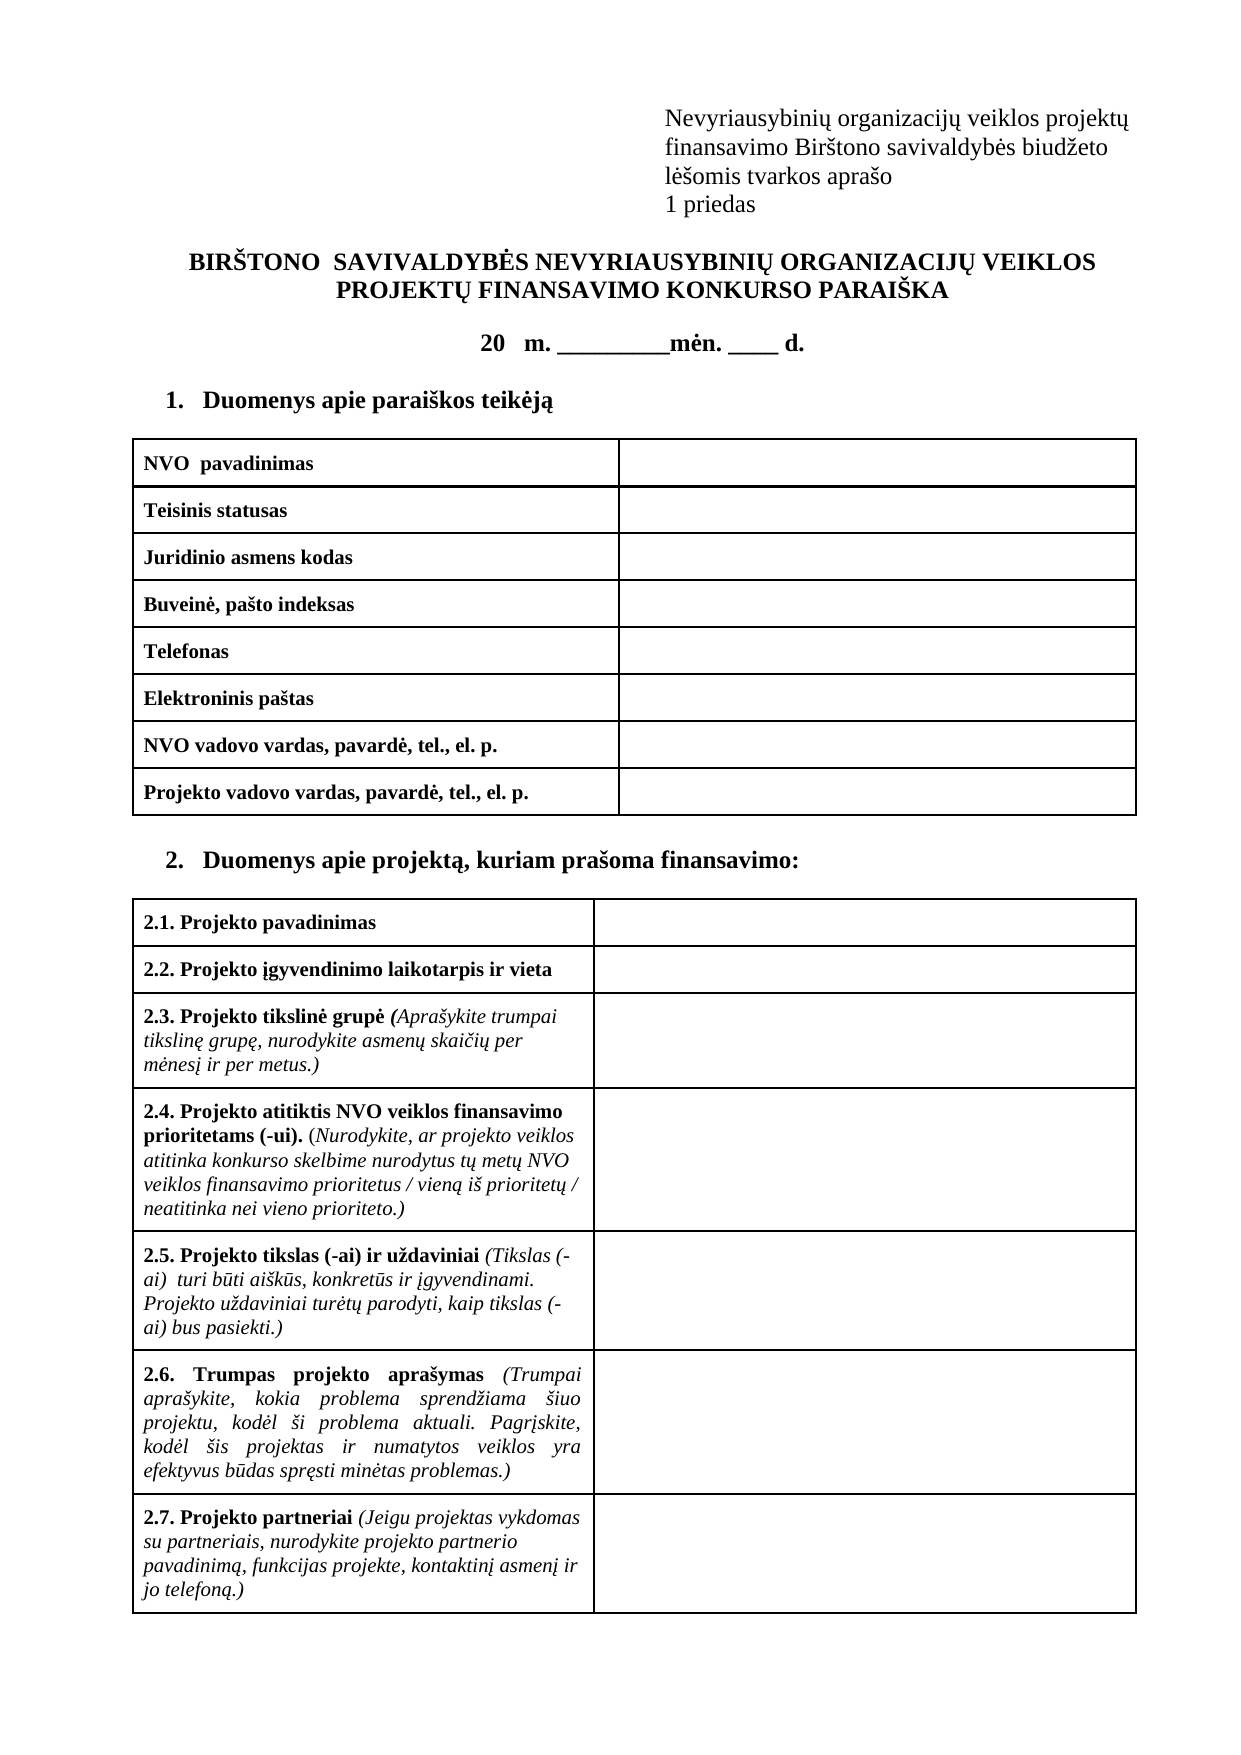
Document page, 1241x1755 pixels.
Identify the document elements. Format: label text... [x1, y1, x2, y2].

table_cell Telefonas [134, 628, 618, 673]
text 1. Duomenys apie paraiškos teikėją [133, 386, 1152, 414]
table_cell 2.3. Projekto tikslinė grupė (Aprašykite trumpai tikslinę grupę, nurodykite asmenų skaičių per mėnesį ir per metus.) [134, 994, 593, 1087]
table_cell NVO vadovo vardas, pavardė, tel., el. p. [134, 722, 618, 767]
text finansavimo Birštono savivaldybės biudžeto [664, 132, 1152, 161]
table_cell [595, 994, 1135, 1087]
table_cell [620, 534, 1135, 579]
table_cell [595, 1089, 1135, 1230]
table_cell 2.5. Projekto tikslas (-ai) ir uždaviniai (Tikslas (-ai) turi būti aiškūs, konkretūs ir įgyvendinami. Projekto uždaviniai turėtų parodyti, kaip tikslas (-ai) bus pasiekti.) [134, 1232, 593, 1349]
table_cell 2.2. Projekto įgyvendinimo laikotarpis ir vieta [134, 947, 593, 992]
table_cell 2.7. Projekto partneriai (Jeigu projektas vykdomas su partneriais, nurodykite projekto partnerio pavadinimą, funkcijas projekte, kontaktinį asmenį ir jo telefoną.) [134, 1495, 593, 1612]
table_cell [620, 769, 1135, 814]
table_cell Juridinio asmens kodas [134, 534, 618, 579]
table_cell Projekto vadovo vardas, pavardė, tel., el. p. [134, 769, 618, 814]
table_cell [620, 581, 1135, 626]
table_header NVO pavadinimas [134, 440, 618, 485]
table_cell [595, 947, 1135, 992]
table_cell Elektroninis paštas [134, 675, 618, 720]
table_header [595, 900, 1135, 945]
table_header 2.1. Projekto pavadinimas [134, 900, 593, 945]
table_cell [620, 722, 1135, 767]
text lėšomis tvarkos aprašo [664, 161, 1152, 189]
table_header [620, 440, 1135, 485]
text Nevyriausybinių organizacijų veiklos projektų [664, 103, 1152, 132]
text 20 m. _________mėn. ____ d. [133, 328, 1152, 357]
table_cell [620, 488, 1135, 532]
table_cell 2.6. Trumpas projekto aprašymas (Trumpai aprašykite, kokia problema sprendžiama šiuo projektu, kodėl ši problema aktuali. Pagrįskite, kodėl šis projektas ir numatytos veiklos yra efektyvus būdas spręsti minėtas problemas.) [134, 1351, 593, 1492]
table_cell Teisinis statusas [134, 488, 618, 532]
table_cell [620, 675, 1135, 720]
table_cell [595, 1232, 1135, 1349]
text 1 priedas [664, 189, 1152, 218]
table_cell [595, 1351, 1135, 1492]
table_cell Buveinė, pašto indeksas [134, 581, 618, 626]
table_cell [595, 1495, 1135, 1612]
table_cell 2.4. Projekto atitiktis NVO veiklos finansavimo prioritetams (-ui). (Nurodykite, ar projekto veiklos atitinka konkurso skelbime nurodytus tų metų NVO veiklos finansavimo prioritetus / vieną iš prioritetų / neatitinka nei vieno prioriteto.) [134, 1089, 593, 1230]
text BIRŠTONO SAVIVALDYBĖS NEVYRIAUSYBINIŲ ORGANIZACIJŲ VEIKLOS [133, 247, 1152, 276]
text 2. Duomenys apie projektą, kuriam prašoma finansavimo: [133, 845, 1152, 874]
table_cell [620, 628, 1135, 673]
text PROJEKTŲ FINANSAVIMO KONKURSO PARAIŠKA [133, 276, 1152, 304]
